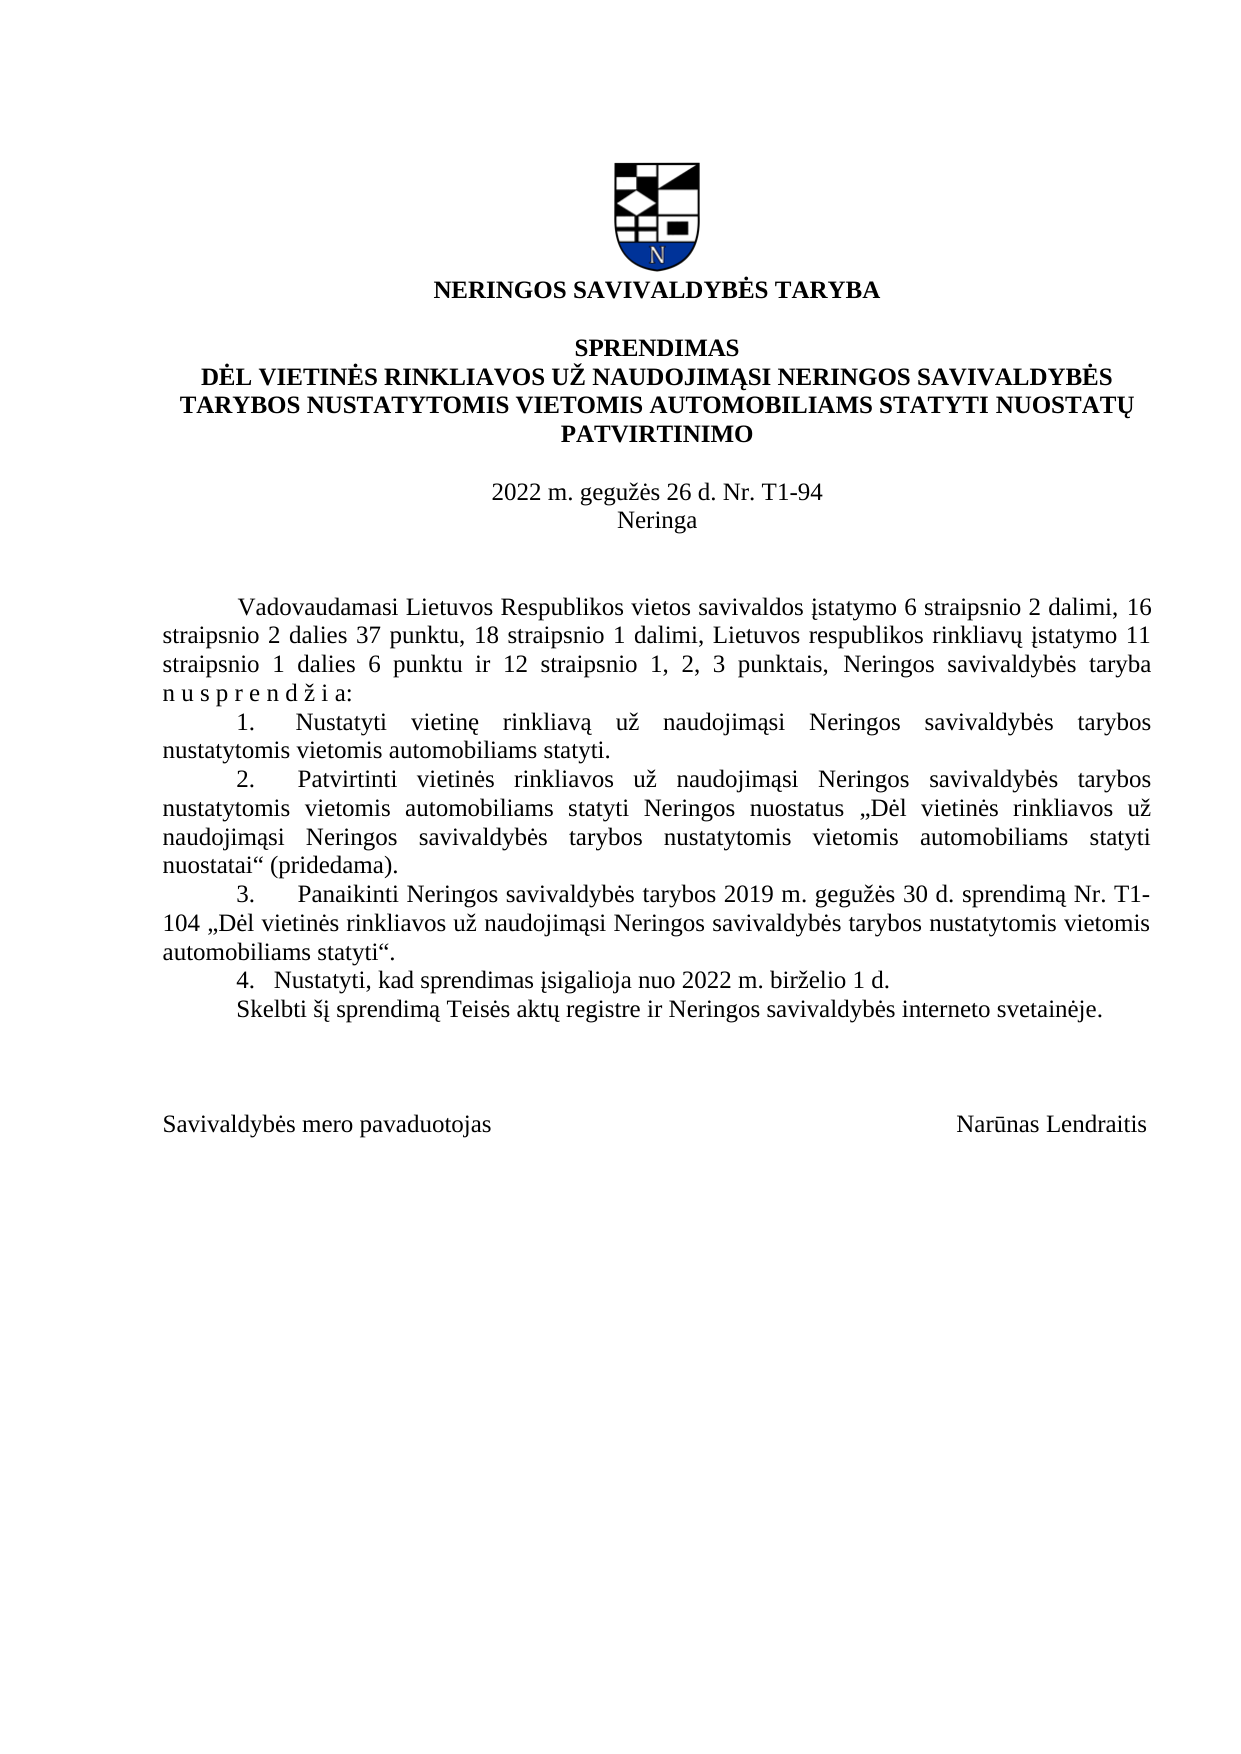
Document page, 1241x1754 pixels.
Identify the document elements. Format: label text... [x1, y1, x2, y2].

text 2. Patvirtinti vietinės rinkliavos už naudojimąsi Neringos savivaldybės tarybos nustatytomis vietomis automobiliams statyti Neringos nuostatus „Dėl vietinės rinkliavos už naudojimąsi Neringos savivaldybės tarybos nustatytomis vietomis automobiliams statyti nuostatai“ (pridedama). [162, 764, 1152, 879]
subtitle NERINGOS SAVIVALDYBĖS TARYBA [162, 276, 1152, 304]
text DĖL VIETINĖS RINKLIAVOS UŽ NAUDOJIMĄSI NERINGOS SAVIVALDYBĖS TARYBOS NUSTATYTOMIS VIETOMIS AUTOMOBILIAMS STATYTI NUOSTATŲ PATVIRTINIMO [162, 362, 1152, 448]
subtitle SPRENDIMAS [162, 333, 1152, 362]
text Savivaldybės mero pavaduotojas Narūnas Lendraitis [162, 1109, 1152, 1138]
text 3. Panaikinti Neringos savivaldybės tarybos 2019 m. gegužės 30 d. sprendimą Nr. T1-104 „Dėl vietinės rinkliavos už naudojimąsi Neringos savivaldybės tarybos nustatytomis vietomis automobiliams statyti“. [162, 879, 1152, 966]
text 4. Nustatyti, kad sprendimas įsigalioja nuo 2022 m. birželio 1 d. [236, 966, 1152, 994]
text 2022 m. gegužės 26 d. Nr. T1-94 [162, 477, 1152, 506]
text Vadovaudamasi Lietuvos Respublikos vietos savivaldos įstatymo 6 straipsnio 2 dalimi, 16 straipsnio 2 dalies 37 punktu, 18 straipsnio 1 dalimi, Lietuvos respublikos rinkliavų įstatymo 11 straipsnio 1 dalies 6 punktu ir 12 straipsnio 1, 2, 3 punktais, Neringos savivaldybės taryba nusprendžia: [162, 592, 1152, 707]
text Skelbti šį sprendimą Teisės aktų registre ir Neringos savivaldybės interneto svetainėje. [162, 994, 1152, 1023]
text 1. Nustatyti vietinę rinkliavą už naudojimąsi Neringos savivaldybės tarybos nustatytomis vietomis automobiliams statyti. [162, 707, 1152, 764]
text Neringa [162, 506, 1152, 534]
